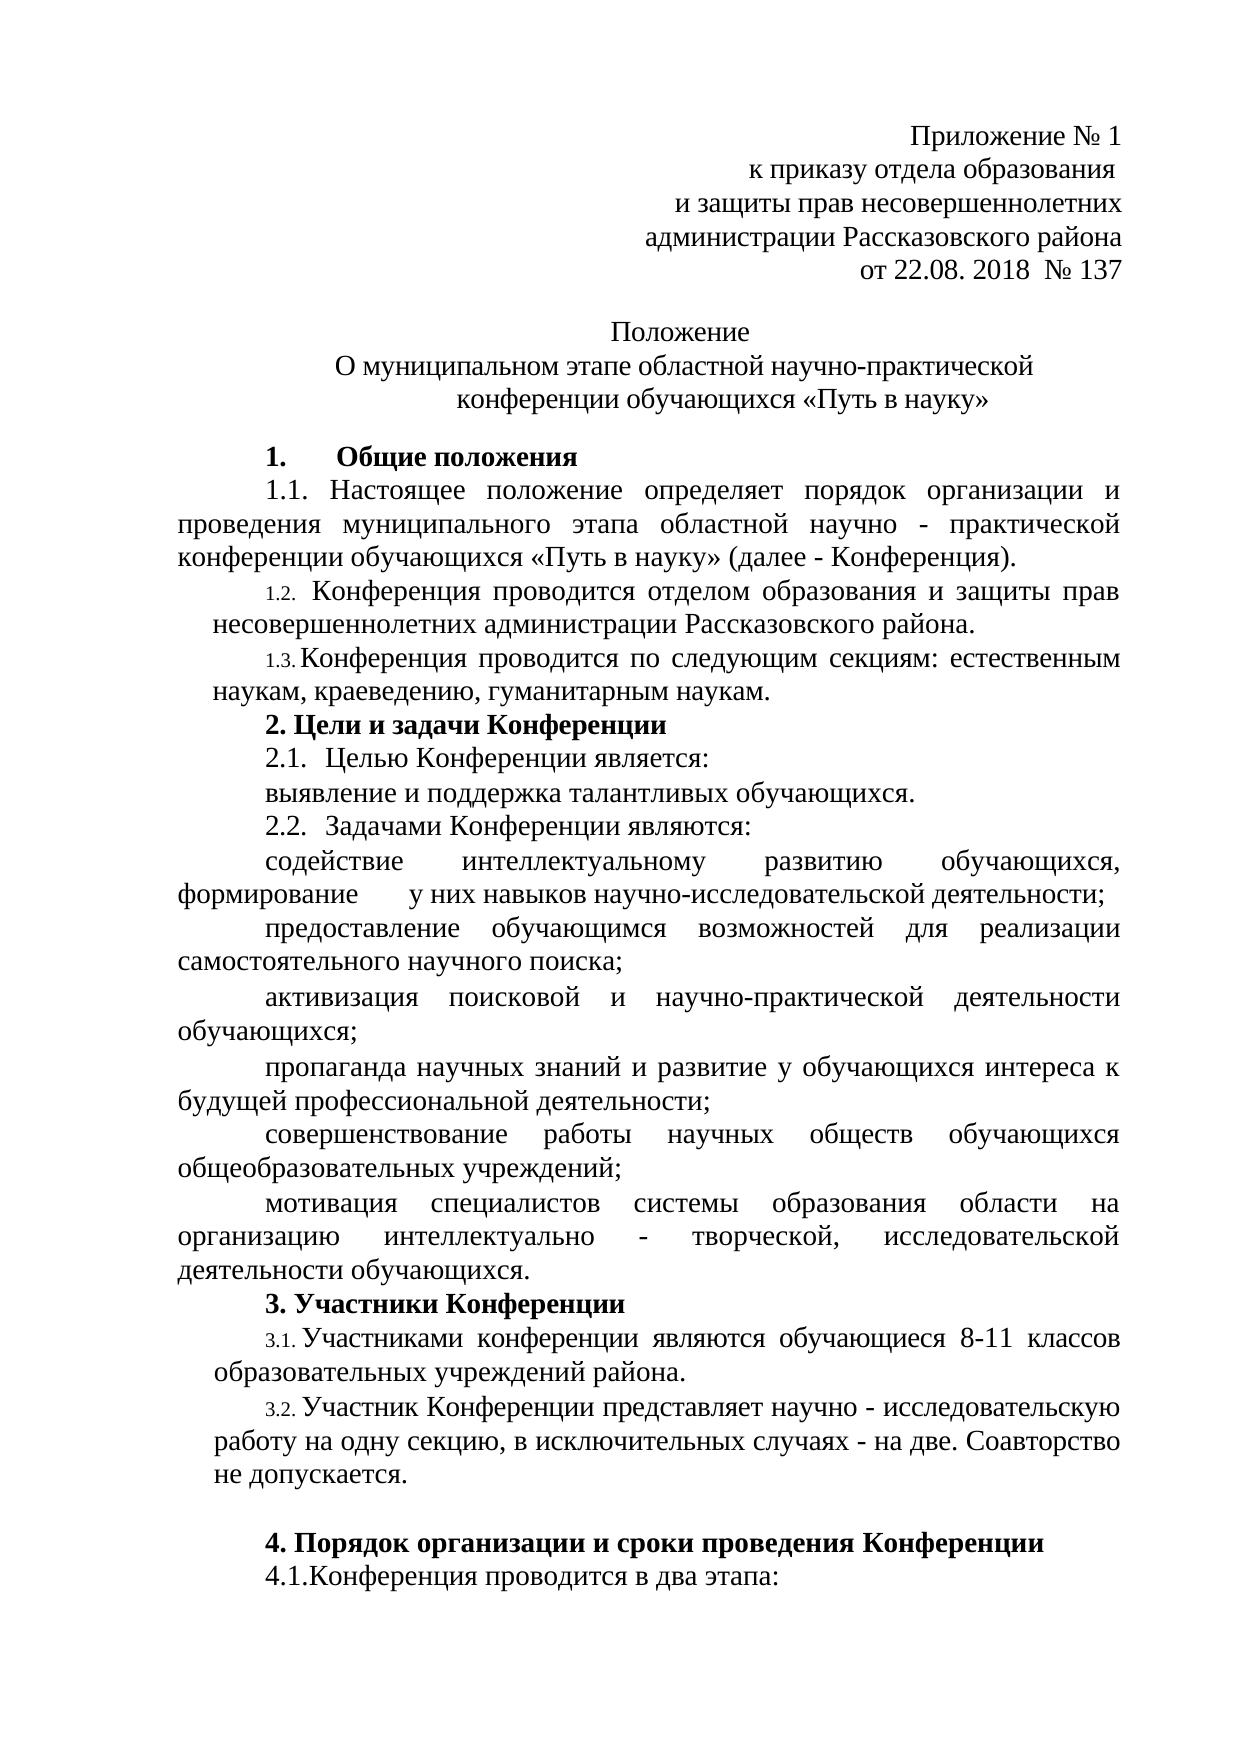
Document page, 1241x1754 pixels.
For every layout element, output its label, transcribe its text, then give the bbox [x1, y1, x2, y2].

text и защиты прав несовершеннолетних [177, 185, 1122, 219]
text от 22.08. 2018 № 137 [177, 252, 1122, 286]
text Приложение № 1 [177, 118, 1122, 152]
text 4. Порядок организации и сроки проведения Конференции [177, 1525, 1122, 1558]
text активизация поисковой и научно-практической деятельности обучающихся; [177, 979, 1121, 1047]
list Участниками конференции являются обучающиеся 8-11 классов образовательных учреждений района. [177, 1321, 1121, 1388]
text 1. Общие положения [177, 439, 1122, 472]
list Конференция проводится отделом образования и защиты прав несовершеннолетних администрации Рассказовского района. [177, 573, 1121, 640]
text к приказу отдела образования [177, 152, 1122, 185]
text мотивация специалистов системы образования области на организацию интеллектуально - творческой, исследовательской деятельности обучающихся. [177, 1185, 1120, 1285]
text содействие интеллектуальному развитию обучающихся, формирование у них навыков научно-исследовательской деятельности; [177, 843, 1121, 910]
text выявление и поддержка талантливых обучающихся. [177, 775, 1122, 808]
text пропаганда научных знаний и развитие у обучающихся интереса к будущей профессиональной деятельности; [177, 1049, 1120, 1116]
text 3. Участники Конференции [177, 1286, 1120, 1320]
text 2. Цели и задачи Конференции [177, 707, 1121, 741]
text 2.2. Задачами Конференции являются: [177, 808, 1122, 842]
text 4.1.Конференция проводится в два этапа: [177, 1558, 1077, 1592]
text 2.1. Целью Конференции является: [177, 741, 1122, 774]
text совершенствование работы научных обществ обучающихся общеобразовательных учреждений; [177, 1117, 1120, 1184]
text предоставление обучающимся возможностей для реализации самостоятельного научного поиска; [177, 910, 1121, 977]
list Участник Конференции представляет научно - исследовательскую работу на одну секцию, в исключительных случаях - на две. Соавторство не допускается. [177, 1389, 1121, 1490]
text администрации Рассказовского района [177, 219, 1122, 252]
text Положение [315, 314, 1046, 348]
text 1.1. Настоящее положение определяет порядок организации и проведения муниципального этапа областной научно - практической конференции обучающихся «Путь в науку» (далее - Конференция). [177, 472, 1121, 573]
list Конференция проводится по следующим секциям: естественным наукам, краеведению, гуманитарным наукам. [177, 640, 1121, 707]
text О муниципальном этапе областной научно-практической конференции обучающихся «Путь в науку» [315, 348, 1046, 415]
